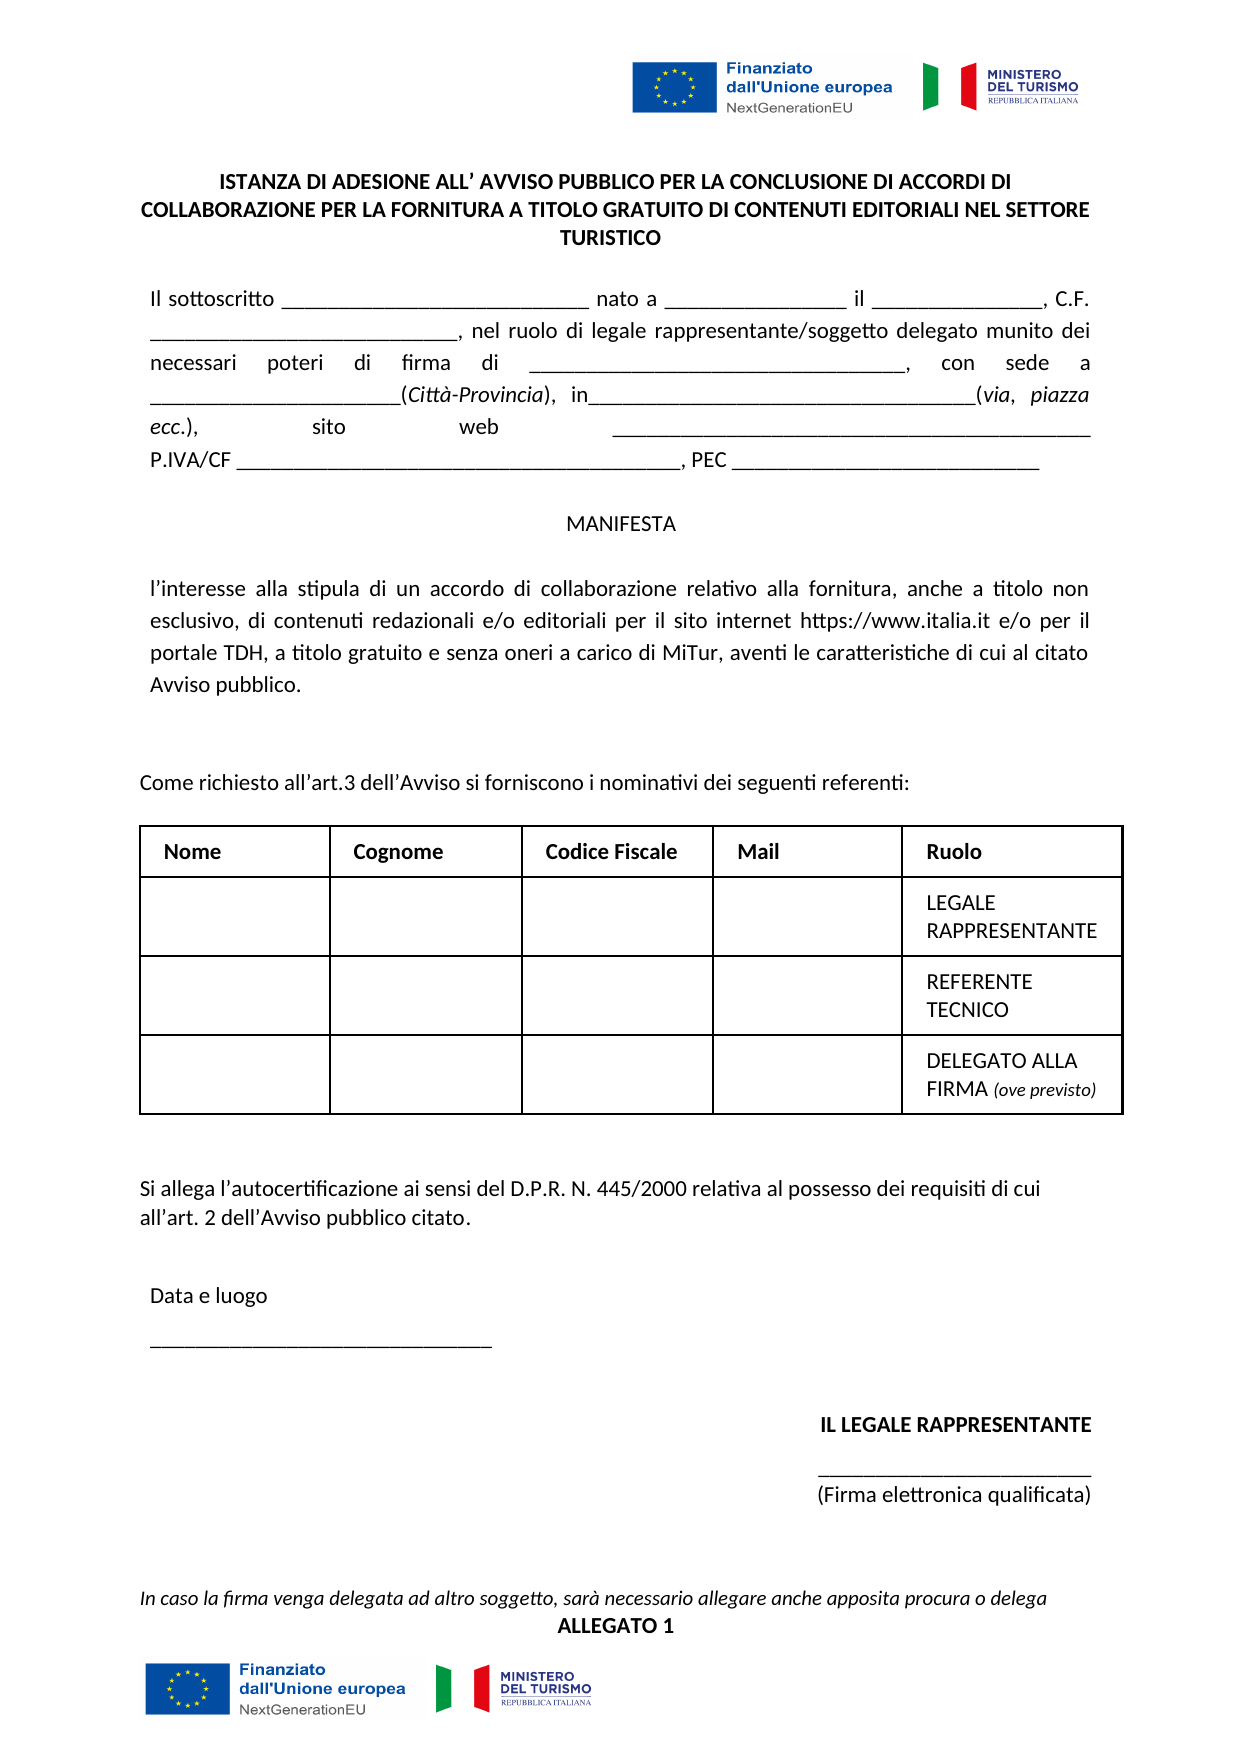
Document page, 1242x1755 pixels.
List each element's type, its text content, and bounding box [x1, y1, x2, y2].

table_cell [141, 878, 329, 954]
table_cell DELEGATO ALLA FIRMA (ove previsto) [903, 1036, 1121, 1112]
table_cell [523, 878, 712, 954]
text Il sottoscritto ___________________________ nato a ________________ il _______________, C.F. ___________________________, nel ruolo di legale rappresentante/soggetto delegato munito dei necessari poteri di firma di _________________________________, con sede a ______________________(Città-Provincia), in__________________________________(via, piazza ecc.), sito web __________________________________________ P.IVA/CF _______________________________________, PEC ___________________________ [150, 284, 1092, 473]
text ________________________ [139, 1452, 1092, 1480]
table_header Ruolo [903, 827, 1121, 876]
text Data e luogo [150, 1281, 1092, 1309]
text IL LEGALE RAPPRESENTANTE [750, 1410, 1092, 1438]
table_cell [714, 957, 901, 1033]
table_cell [523, 1036, 712, 1112]
table_cell [331, 878, 521, 954]
table_header Codice Fiscale [523, 827, 712, 876]
text ISTANZA DI ADESIONE ALL’ AVVISO PUBBLICO PER LA CONCLUSIONE DI ACCORDI DI COLLABORAZIONE PER LA FORNITURA A TITOLO GRATUITO DI CONTENUTI EDITORIALI NEL SETTORE TURISTICO [139, 167, 1092, 251]
text MANIFESTA [150, 509, 1092, 537]
table_cell [714, 1036, 901, 1112]
table_cell [141, 957, 329, 1033]
text ALLEGATO 1 [139, 1612, 1092, 1639]
table_cell [331, 957, 521, 1033]
text Si allega l’autocertificazione ai sensi del D.P.R. N. 445/2000 relativa al possesso dei requisiti di cui all’art. 2 dell’Avviso pubblico citato. [139, 1174, 1092, 1231]
text Come richiesto all’art.3 dell’Avviso si forniscono i nominativi dei seguenti referenti: [139, 768, 1092, 824]
table_cell [523, 957, 712, 1033]
table_cell [141, 1036, 329, 1112]
table_cell LEGALE RAPPRESENTANTE [903, 878, 1121, 954]
table_header Mail [714, 827, 901, 876]
table_cell REFERENTE TECNICO [903, 957, 1121, 1033]
text (Firma elettronica qualificata) [139, 1480, 1092, 1508]
text l’interesse alla stipula di un accordo di collaborazione relativo alla fornitura, anche a titolo non esclusivo, di contenuti redazionali e/o editoriali per il sito internet https://www.italia.it e/o per il portale TDH, a titolo gratuito e senza oneri a carico di MiTur, aventi le caratteristiche di cui al citato Avviso pubblico. [150, 574, 1092, 698]
table_cell [714, 878, 901, 954]
text ______________________________ [150, 1323, 1092, 1351]
table_header Cognome [331, 827, 521, 876]
text In caso la firma venga delegata ad altro soggetto, sarà necessario allegare anche apposita procura o delega [139, 1586, 1092, 1611]
table_cell [331, 1036, 521, 1112]
table_header Nome [141, 827, 329, 876]
